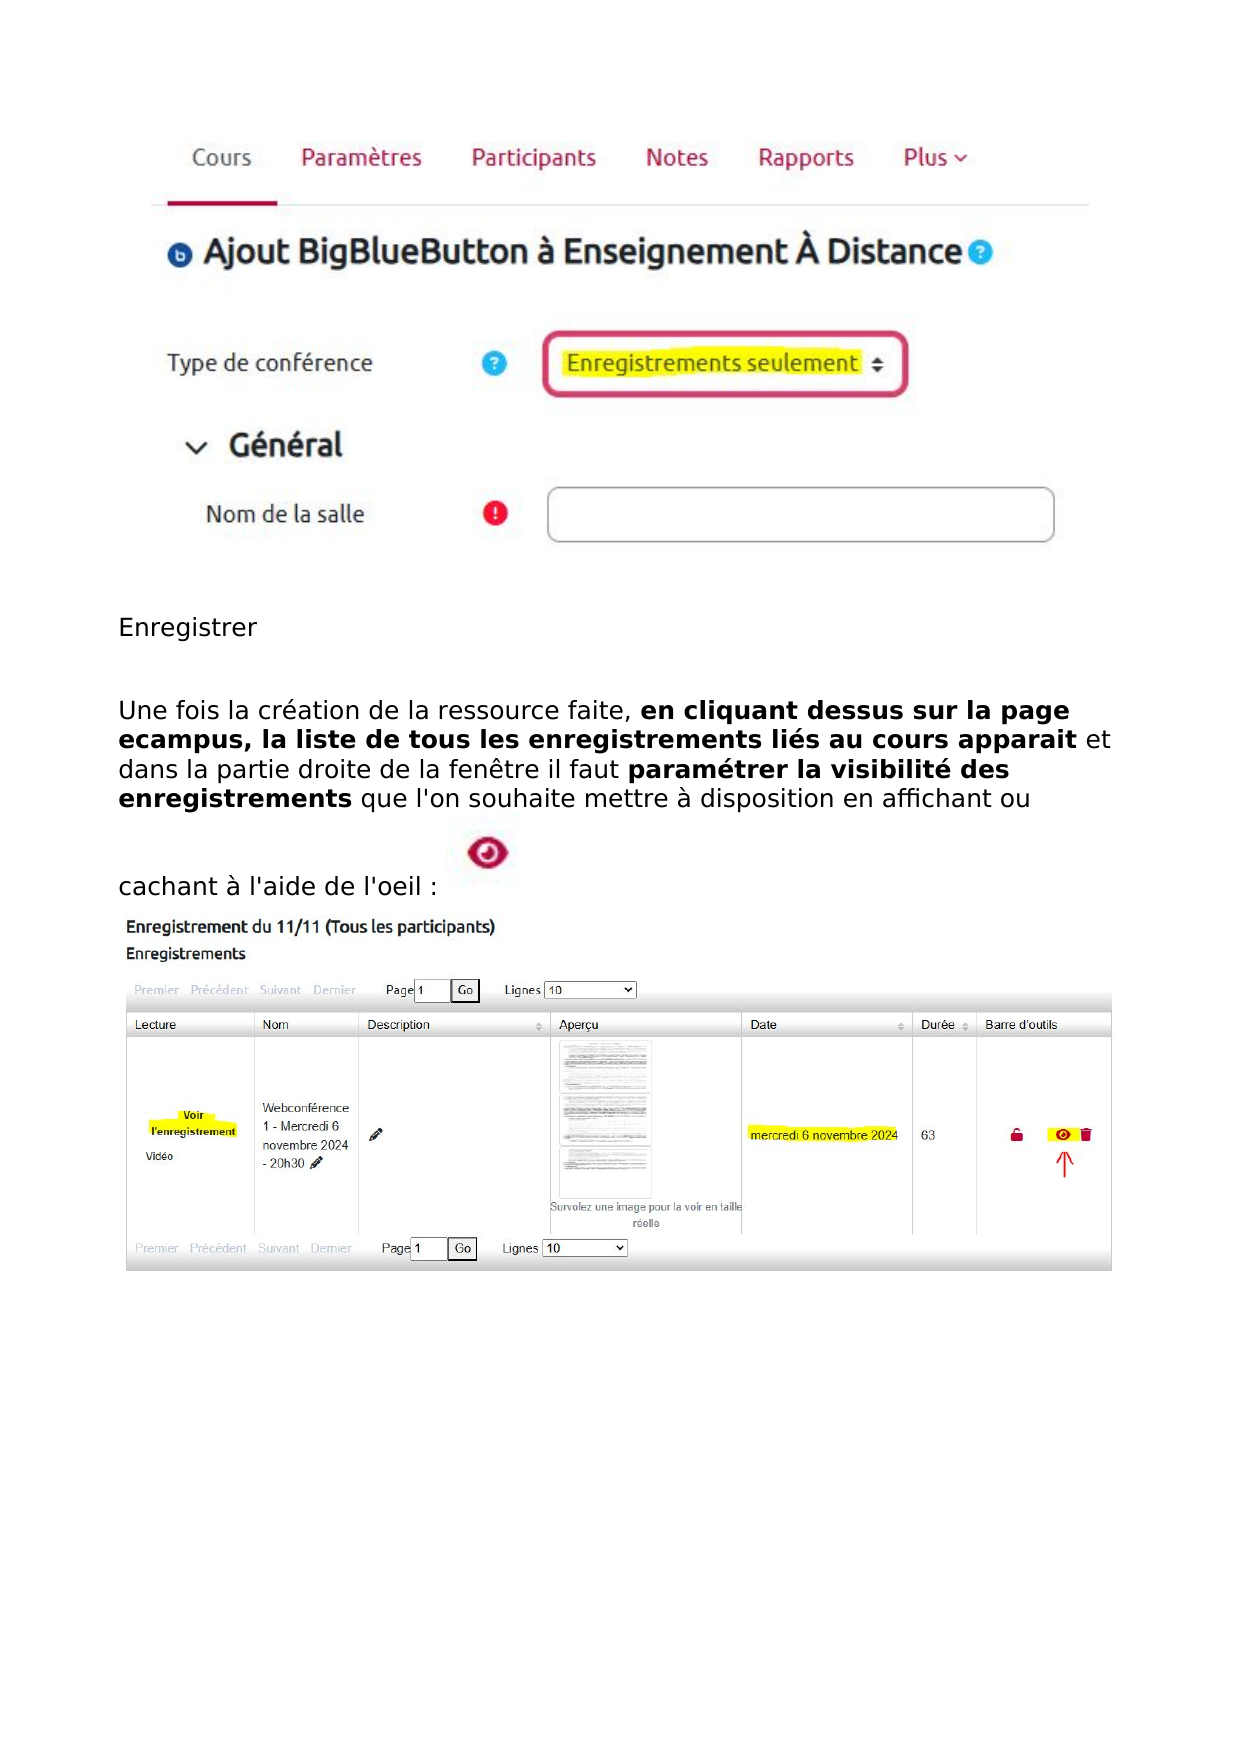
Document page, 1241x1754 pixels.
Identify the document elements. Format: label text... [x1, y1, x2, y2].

picture [446, 813, 525, 896]
text Une fois la création de la ressource faite, en cliquant dessus sur la page ecampus, la liste de tous les enregistrements liés au cours apparait et dans la partie droite de la fenêtre il faut paramétrer la visibilité des enregistrements que l'on souhaite mettre à disposition en affichant ou cachant à l'aide de l'oeil : [118, 696, 1122, 902]
text Enregistrer [118, 613, 1122, 642]
picture [151, 118, 1089, 572]
picture [118, 914, 1123, 1276]
